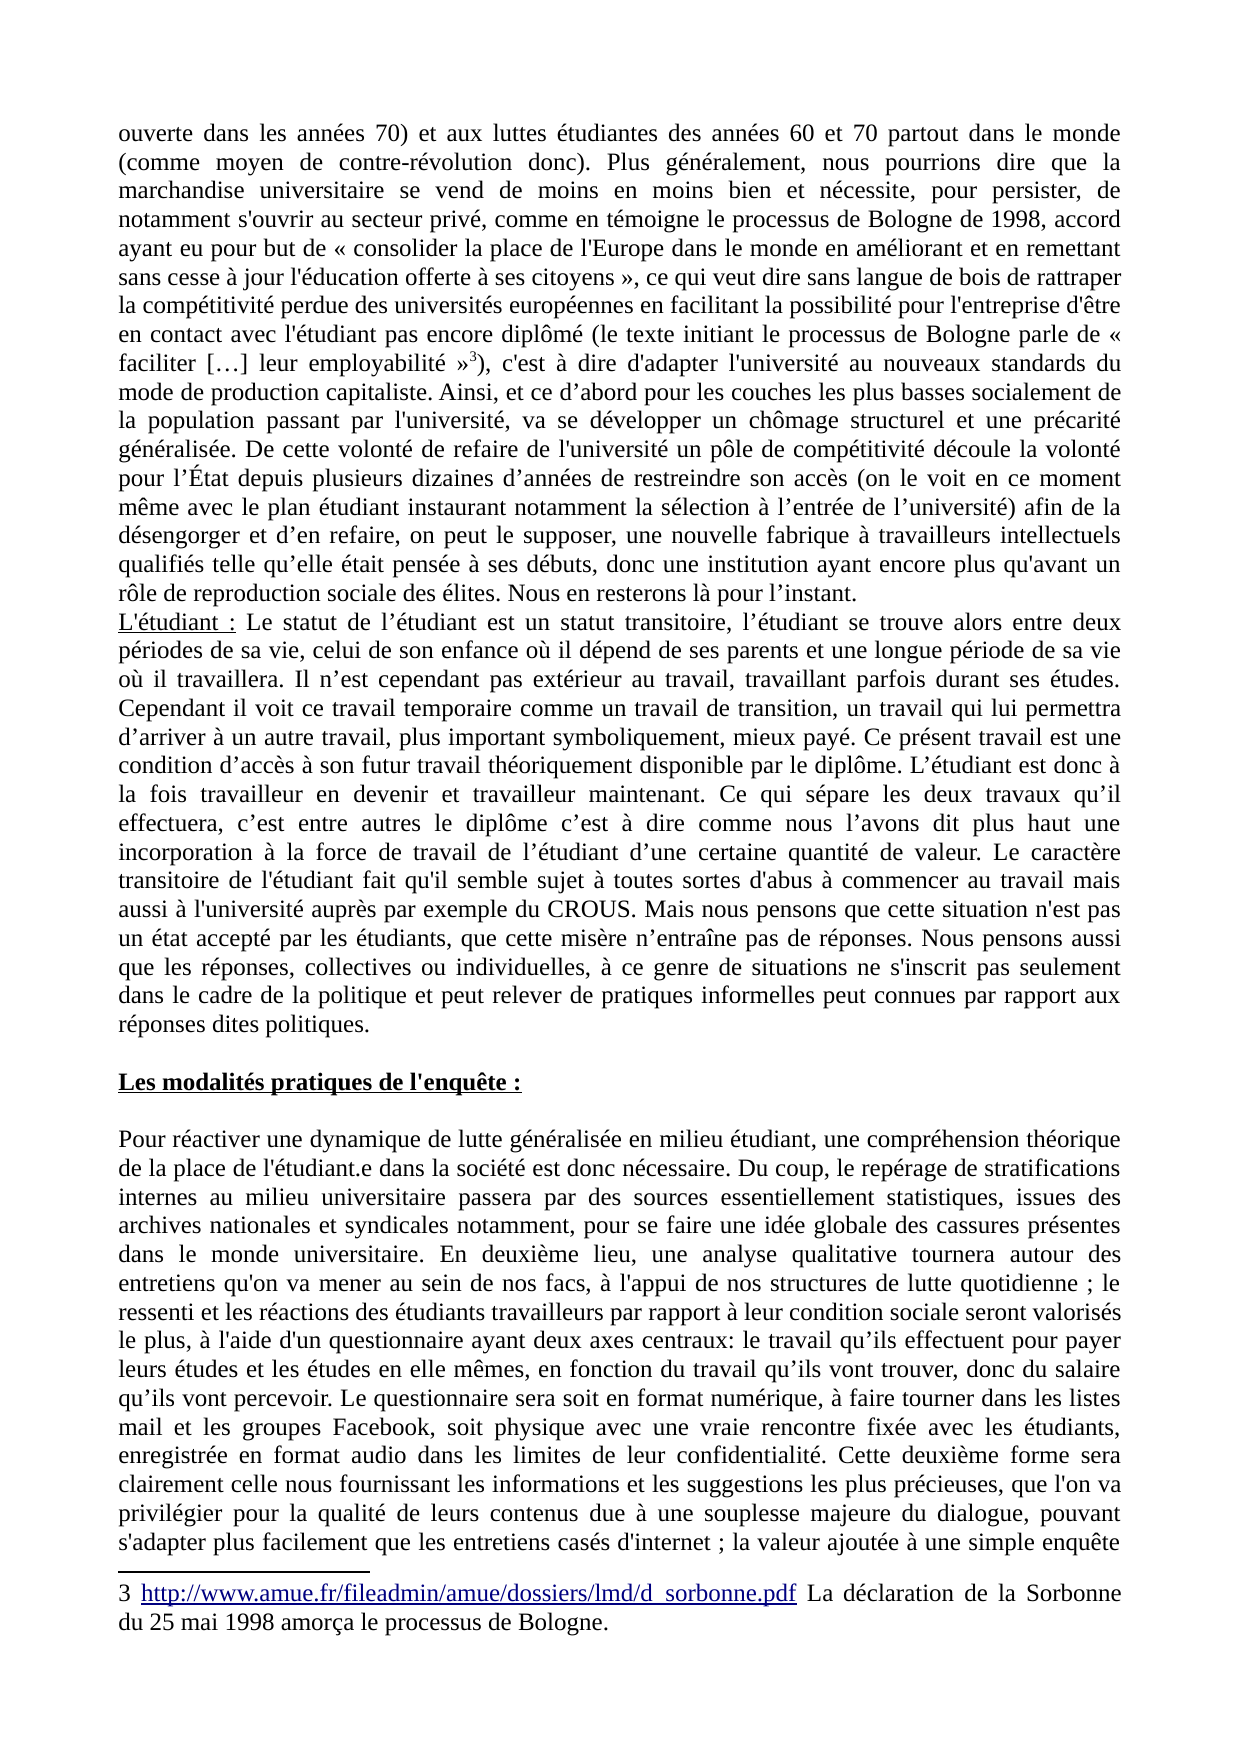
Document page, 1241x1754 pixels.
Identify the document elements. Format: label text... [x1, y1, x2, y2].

text ouverte dans les années 70) et aux luttes étudiantes des années 60 et 70 partout dans le monde (comme moyen de contre-révolution donc). Plus généralement, nous pourrions dire que la marchandise universitaire se vend de moins en moins bien et nécessite, pour persister, de notamment s'ouvrir au secteur privé, comme en témoigne le processus de Bologne de 1998, accord ayant eu pour but de « consolider la place de l'Europe dans le monde en améliorant et en remettant sans cesse à jour l'éducation offerte à ses citoyens », ce qui veut dire sans langue de bois de rattraper la compétitivité perdue des universités européennes en facilitant la possibilité pour l'entreprise d'être en contact avec l'étudiant pas encore diplômé (le texte initiant le processus de Bologne parle de « faciliter […] leur employabilité »), c'est à dire d'adapter l'université au nouveaux standards du mode de production capitaliste. Ainsi, et ce d’abord pour les couches les plus basses socialement de la population passant par l'université, va se développer un chômage structurel et une précarité généralisée. De cette volonté de refaire de l'université un pôle de compétitivité découle la volonté pour l’État depuis plusieurs dizaines d’années de restreindre son accès (on le voit en ce moment même avec le plan étudiant instaurant notamment la sélection à l’entrée de l’université) afin de la désengorger et d’en refaire, on peut le supposer, une nouvelle fabrique à travailleurs intellectuels qualifiés telle qu’elle était pensée à ses débuts, donc une institution ayant encore plus qu'avant un rôle de reproduction sociale des élites. Nous en resterons là pour l’instant. [118, 118, 1122, 607]
text Pour réactiver une dynamique de lutte généralisée en milieu étudiant, une compréhension théorique de la place de l'étudiant.e dans la société est donc nécessaire. Du coup, le repérage de stratifications internes au milieu universitaire passera par des sources essentiellement statistiques, issues des archives nationales et syndicales notamment, pour se faire une idée globale des cassures présentes dans le monde universitaire. En deuxième lieu, une analyse qualitative tournera autour des entretiens qu'on va mener au sein de nos facs, à l'appui de nos structures de lutte quotidienne ; le ressenti et les réactions des étudiants travailleurs par rapport à leur condition sociale seront valorisés le plus, à l'aide d'un questionnaire ayant deux axes centraux: le travail qu’ils effectuent pour payer leurs études et les études en elle mêmes, en fonction du travail qu’ils vont trouver, donc du salaire qu’ils vont percevoir. Le questionnaire sera soit en format numérique, à faire tourner dans les listes mail et les groupes Facebook, soit physique avec une vraie rencontre fixée avec les étudiants, enregistrée en format audio dans les limites de leur confidentialité. Cette deuxième forme sera clairement celle nous fournissant les informations et les suggestions les plus précieuses, que l'on va privilégier pour la qualité de leurs contenus due à une souplesse majeure du dialogue, pouvant s'adapter plus facilement que les entretiens casés d'internet ; la valeur ajoutée à une simple enquête [118, 1124, 1122, 1556]
text L'étudiant : Le statut de l’étudiant est un statut transitoire, l’étudiant se trouve alors entre deux périodes de sa vie, celui de son enfance où il dépend de ses parents et une longue période de sa vie où il travaillera. Il n’est cependant pas extérieur au travail, travaillant parfois durant ses études. Cependant il voit ce travail temporaire comme un travail de transition, un travail qui lui permettra d’arriver à un autre travail, plus important symboliquement, mieux payé. Ce présent travail est une condition d’accès à son futur travail théoriquement disponible par le diplôme. L’étudiant est donc à la fois travailleur en devenir et travailleur maintenant. Ce qui sépare les deux travaux qu’il effectuera, c’est entre autres le diplôme c’est à dire comme nous l’avons dit plus haut une incorporation à la force de travail de l’étudiant d’une certaine quantité de valeur. Le caractère transitoire de l'étudiant fait qu'il semble sujet à toutes sortes d'abus à commencer au travail mais aussi à l'université auprès par exemple du CROUS. Mais nous pensons que cette situation n'est pas un état accepté par les étudiants, que cette misère n’entraîne pas de réponses. Nous pensons aussi que les réponses, collectives ou individuelles, à ce genre de situations ne s'inscrit pas seulement dans le cadre de la politique et peut relever de pratiques informelles peut connues par rapport aux réponses dites politiques. [118, 607, 1122, 1038]
text Les modalités pratiques de l'enquête : [118, 1067, 1122, 1096]
text http://www.amue.fr/fileadmin/amue/dossiers/lmd/d_sorbonne.pdf La déclaration de la Sorbonne du 25 mai 1998 amorça le processus de Bologne. [118, 1578, 1122, 1636]
